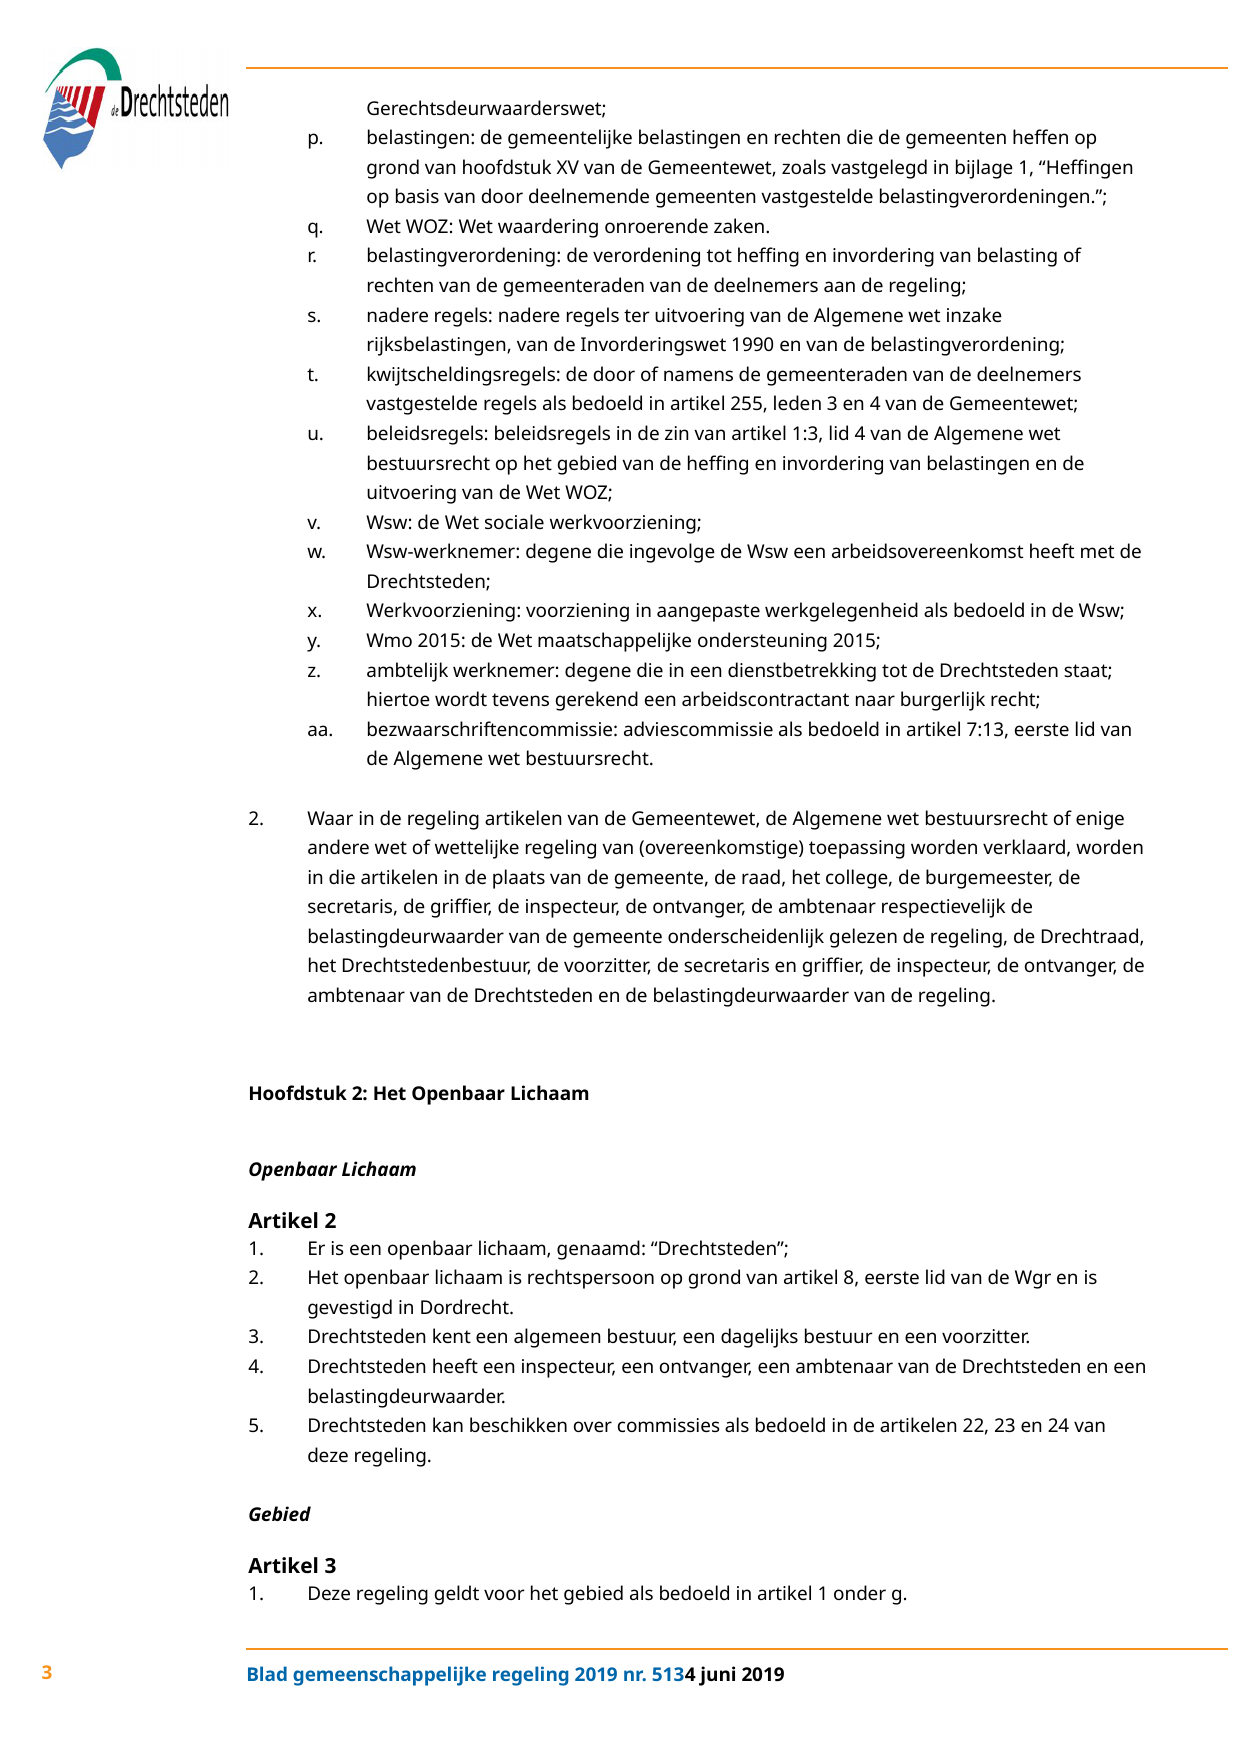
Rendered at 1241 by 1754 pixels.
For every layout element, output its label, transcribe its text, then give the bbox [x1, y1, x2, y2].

list Wsw-werknemer: degene die ingevolge de Wsw een arbeidsovereenkomst heeft met de Drechtsteden; [307, 538, 1152, 594]
list Drechtsteden heeft een inspecteur, een ontvanger, een ambtenaar van de Drechtsteden en een belastingdeurwaarder. [248, 1353, 1152, 1408]
text Artikel 3 [248, 1552, 1152, 1580]
list Drechtsteden kent een algemeen bestuur, een dagelijks bestuur en een voorzitter. [248, 1324, 1152, 1349]
list Wet WOZ: Wet waardering onroerende zaken. [307, 213, 1152, 239]
list belastingverordening: de verordening tot heffing en invordering van belasting of rechten van de gemeenteraden van de deelnemers aan de regeling; [307, 243, 1152, 298]
list beleidsregels: beleidsregels in de zin van artikel 1:3, lid 4 van de Algemene wet bestuursrecht op het gebied van de heffing en invordering van belastingen en de uitvoering van de Wet WOZ; [307, 420, 1152, 505]
list Drechtsteden kan beschikken over commissies als bedoeld in de artikelen 22, 23 en 24 van deze regeling. [248, 1412, 1152, 1468]
list Wmo 2015: de Wet maatschappelijke ondersteuning 2015; [307, 627, 1152, 653]
text Gebied [248, 1501, 1152, 1527]
list Gerechtsdeurwaarderswet; [307, 95, 1152, 121]
list belastingen: de gemeentelijke belastingen en rechten die de gemeenten heffen op grond van hoofdstuk XV van de Gemeentewet, zoals vastgelegd in bijlage 1, “Heffingen op basis van door deelnemende gemeenten vastgestelde belastingverordeningen.”; [307, 124, 1152, 209]
list Waar in de regeling artikelen van de Gemeentewet, de Algemene wet bestuursrecht of enige andere wet of wettelijke regeling van (overeenkomstige) toepassing worden verklaard, worden in die artikelen in de plaats van de gemeente, de raad, het college, de burgemeester, de secretaris, de griffier, de inspecteur, de ontvanger, de ambtenaar respectievelijk de belastingdeurwaarder van de gemeente onderscheidenlijk gelezen de regeling, de Drechtraad, het Drechtstedenbestuur, de voorzitter, de secretaris en griffier, de inspecteur, de ontvanger, de ambtenaar van de Drechtsteden en de belastingdeurwaarder van de regeling. [248, 805, 1152, 1008]
list nadere regels: nadere regels ter uitvoering van de Algemene wet inzake rijksbelastingen, van de Invorderingswet 1990 en van de belastingverordening; [307, 302, 1152, 357]
picture [41, 47, 231, 172]
list Deze regeling geldt voor het gebied als bedoeld in artikel 1 onder g. [248, 1580, 1152, 1606]
list Het openbaar lichaam is rechtspersoon op grond van artikel 8, eerste lid van de Wgr en is gevestigd in Dordrecht. [248, 1264, 1152, 1320]
list ambtelijk werknemer: degene die in een dienstbetrekking tot de Drechtsteden staat; hiertoe wordt tevens gerekend een arbeidscontractant naar burgerlijk recht; [307, 657, 1152, 712]
list bezwaarschriftencommissie: adviescommissie als bedoeld in artikel 7:13, eerste lid van de Algemene wet bestuursrecht. [307, 716, 1152, 771]
text Openbaar Lichaam [248, 1156, 1152, 1182]
text Hoofdstuk 2: Het Openbaar Lichaam [248, 1078, 1152, 1107]
text Artikel 2 [248, 1206, 1152, 1235]
list Wsw: de Wet sociale werkvoorziening; [307, 509, 1152, 535]
list kwijtscheldingsregels: de door of namens de gemeenteraden van de deelnemers vastgestelde regels als bedoeld in artikel 255, leden 3 en 4 van de Gemeentewet; [307, 361, 1152, 416]
list Werkvoorziening: voorziening in aangepaste werkgelegenheid als bedoeld in de Wsw; [307, 598, 1152, 623]
list Er is een openbaar lichaam, genaamd: “Drechtsteden”; [248, 1235, 1152, 1261]
